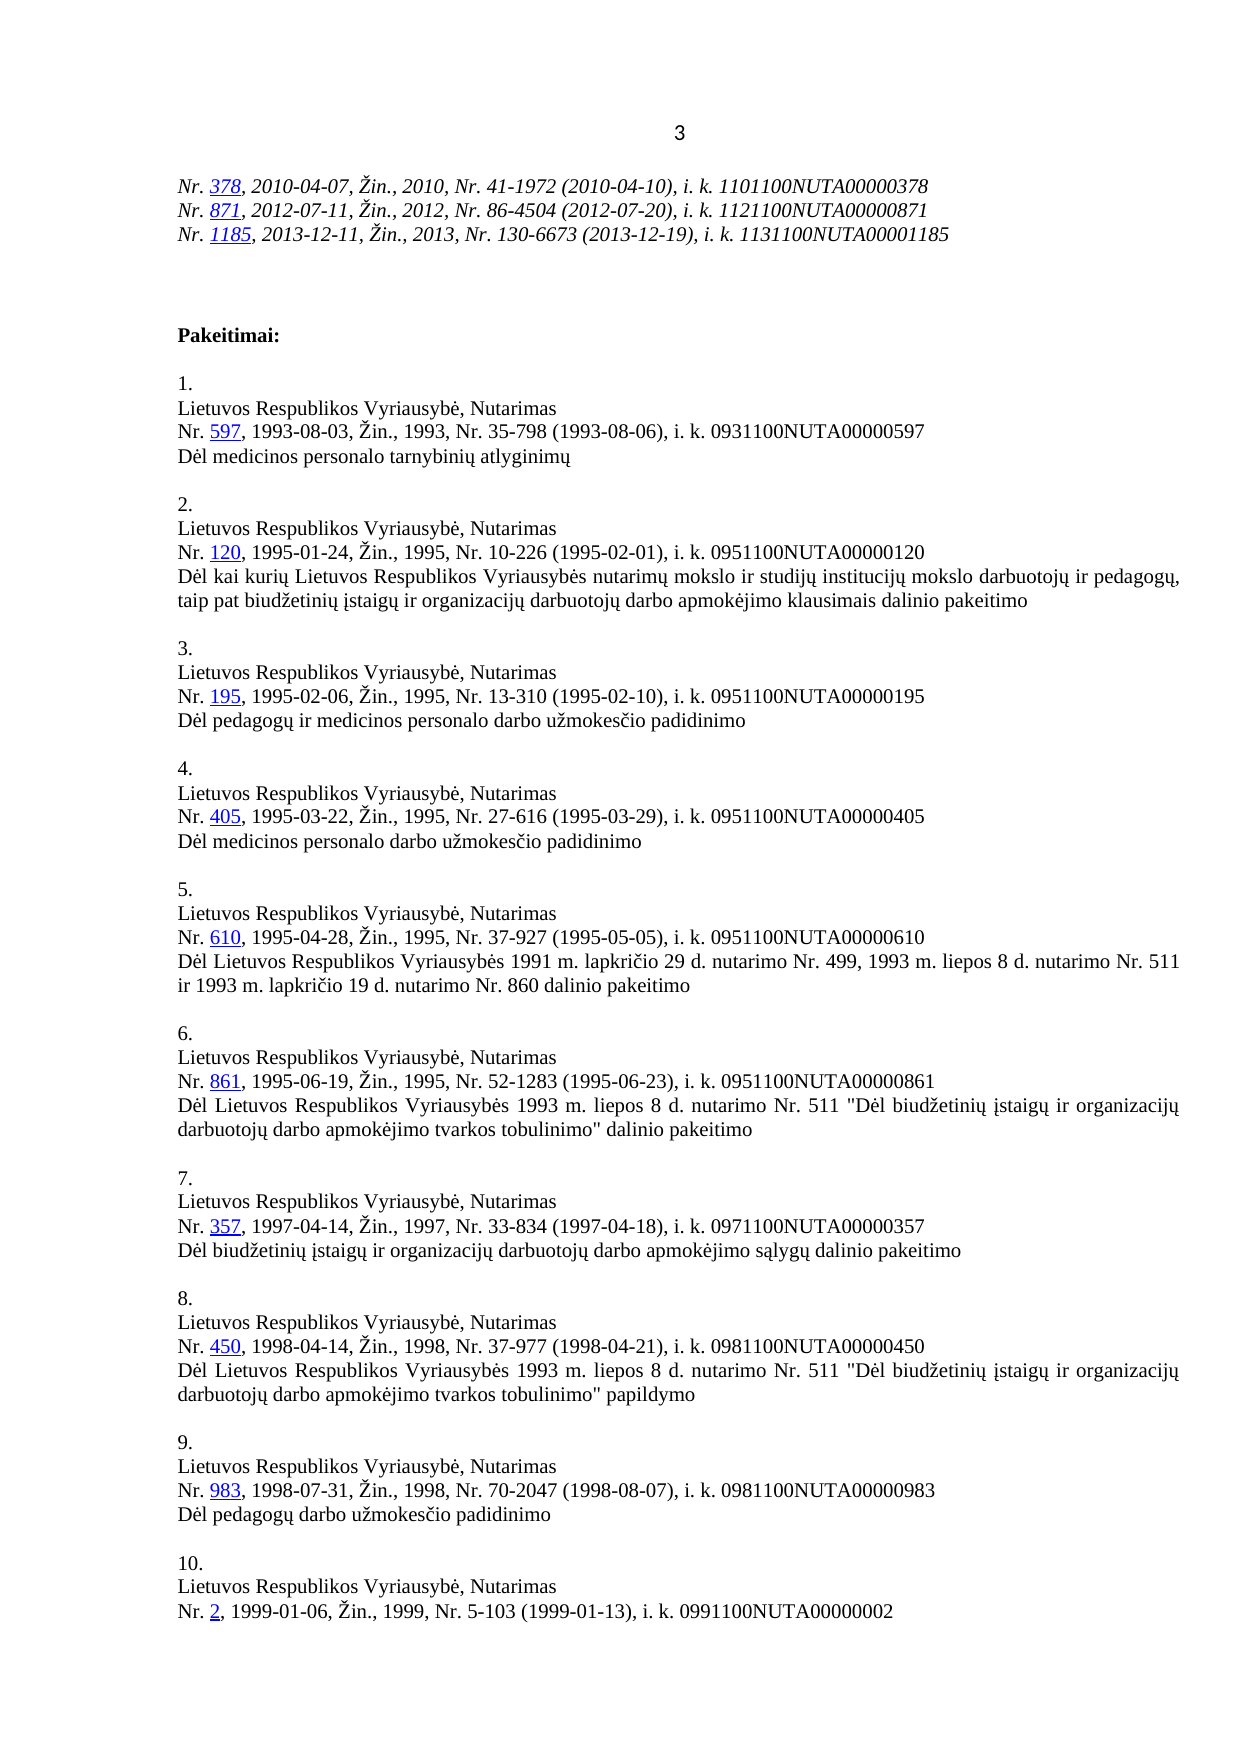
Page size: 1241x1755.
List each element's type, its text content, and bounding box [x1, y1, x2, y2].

text 3. [177, 636, 1181, 660]
text Lietuvos Respublikos Vyriausybė, Nutarimas [177, 1189, 1181, 1213]
text Nr. 983, 1998-07-31, Žin., 1998, Nr. 70-2047 (1998-08-07), i. k. 0981100NUTA00000983 [177, 1478, 1181, 1502]
text Nr. 610, 1995-04-28, Žin., 1995, Nr. 37-927 (1995-05-05), i. k. 0951100NUTA00000610 [177, 925, 1181, 949]
text Dėl pedagogų darbo užmokesčio padidinimo [177, 1502, 1181, 1526]
text Lietuvos Respublikos Vyriausybė, Nutarimas [177, 1310, 1181, 1334]
text 4. [177, 756, 1181, 780]
text Nr. 378, 2010-04-07, Žin., 2010, Nr. 41-1972 (2010-04-10), i. k. 1101100NUTA00000378 [177, 174, 1181, 198]
text Dėl medicinos personalo tarnybinių atlyginimų [177, 443, 1181, 468]
text Lietuvos Respublikos Vyriausybė, Nutarimas [177, 1574, 1181, 1598]
text Lietuvos Respublikos Vyriausybė, Nutarimas [177, 516, 1181, 540]
text Nr. 450, 1998-04-14, Žin., 1998, Nr. 37-977 (1998-04-21), i. k. 0981100NUTA00000450 [177, 1334, 1181, 1358]
text Nr. 120, 1995-01-24, Žin., 1995, Nr. 10-226 (1995-02-01), i. k. 0951100NUTA00000120 [177, 540, 1181, 564]
text Nr. 357, 1997-04-14, Žin., 1997, Nr. 33-834 (1997-04-18), i. k. 0971100NUTA00000357 [177, 1213, 1181, 1238]
text 8. [177, 1286, 1181, 1310]
text Lietuvos Respublikos Vyriausybė, Nutarimas [177, 395, 1181, 419]
text Lietuvos Respublikos Vyriausybė, Nutarimas [177, 1045, 1181, 1069]
text Lietuvos Respublikos Vyriausybė, Nutarimas [177, 780, 1181, 804]
text Dėl kai kurių Lietuvos Respublikos Vyriausybės nutarimų mokslo ir studijų institucijų mokslo darbuotojų ir pedagogų, taip pat biudžetinių įstaigų ir organizacijų darbuotojų darbo apmokėjimo klausimais dalinio pakeitimo [177, 564, 1181, 612]
text Nr. 2, 1999-01-06, Žin., 1999, Nr. 5-103 (1999-01-13), i. k. 0991100NUTA00000002 [177, 1598, 1181, 1623]
text Pakeitimai: [177, 323, 1181, 347]
text 7. [177, 1165, 1181, 1189]
text Dėl pedagogų ir medicinos personalo darbo užmokesčio padidinimo [177, 708, 1181, 732]
text Lietuvos Respublikos Vyriausybė, Nutarimas [177, 901, 1181, 925]
text Nr. 597, 1993-08-03, Žin., 1993, Nr. 35-798 (1993-08-06), i. k. 0931100NUTA00000597 [177, 419, 1181, 443]
text Nr. 1185, 2013-12-11, Žin., 2013, Nr. 130-6673 (2013-12-19), i. k. 1131100NUTA00001185 [177, 222, 1181, 246]
text 6. [177, 1021, 1181, 1045]
text 9. [177, 1430, 1181, 1454]
text 1. [177, 371, 1181, 395]
text Dėl medicinos personalo darbo užmokesčio padidinimo [177, 828, 1181, 853]
text 2. [177, 492, 1181, 516]
text Dėl Lietuvos Respublikos Vyriausybės 1993 m. liepos 8 d. nutarimo Nr. 511 "Dėl biudžetinių įstaigų ir organizacijų darbuotojų darbo apmokėjimo tvarkos tobulinimo" papildymo [177, 1358, 1181, 1406]
text Dėl biudžetinių įstaigų ir organizacijų darbuotojų darbo apmokėjimo sąlygų dalinio pakeitimo [177, 1238, 1181, 1262]
text Nr. 195, 1995-02-06, Žin., 1995, Nr. 13-310 (1995-02-10), i. k. 0951100NUTA00000195 [177, 684, 1181, 708]
text Dėl Lietuvos Respublikos Vyriausybės 1993 m. liepos 8 d. nutarimo Nr. 511 "Dėl biudžetinių įstaigų ir organizacijų darbuotojų darbo apmokėjimo tvarkos tobulinimo" dalinio pakeitimo [177, 1093, 1181, 1141]
text 10. [177, 1550, 1181, 1574]
text Nr. 861, 1995-06-19, Žin., 1995, Nr. 52-1283 (1995-06-23), i. k. 0951100NUTA00000861 [177, 1069, 1181, 1093]
text 5. [177, 877, 1181, 901]
text Dėl Lietuvos Respublikos Vyriausybės 1991 m. lapkričio 29 d. nutarimo Nr. 499, 1993 m. liepos 8 d. nutarimo Nr. 511 ir 1993 m. lapkričio 19 d. nutarimo Nr. 860 dalinio pakeitimo [177, 949, 1181, 997]
text Lietuvos Respublikos Vyriausybė, Nutarimas [177, 1454, 1181, 1478]
text Lietuvos Respublikos Vyriausybė, Nutarimas [177, 660, 1181, 684]
text Nr. 405, 1995-03-22, Žin., 1995, Nr. 27-616 (1995-03-29), i. k. 0951100NUTA00000405 [177, 804, 1181, 828]
text Nr. 871, 2012-07-11, Žin., 2012, Nr. 86-4504 (2012-07-20), i. k. 1121100NUTA00000871 [177, 198, 1181, 222]
